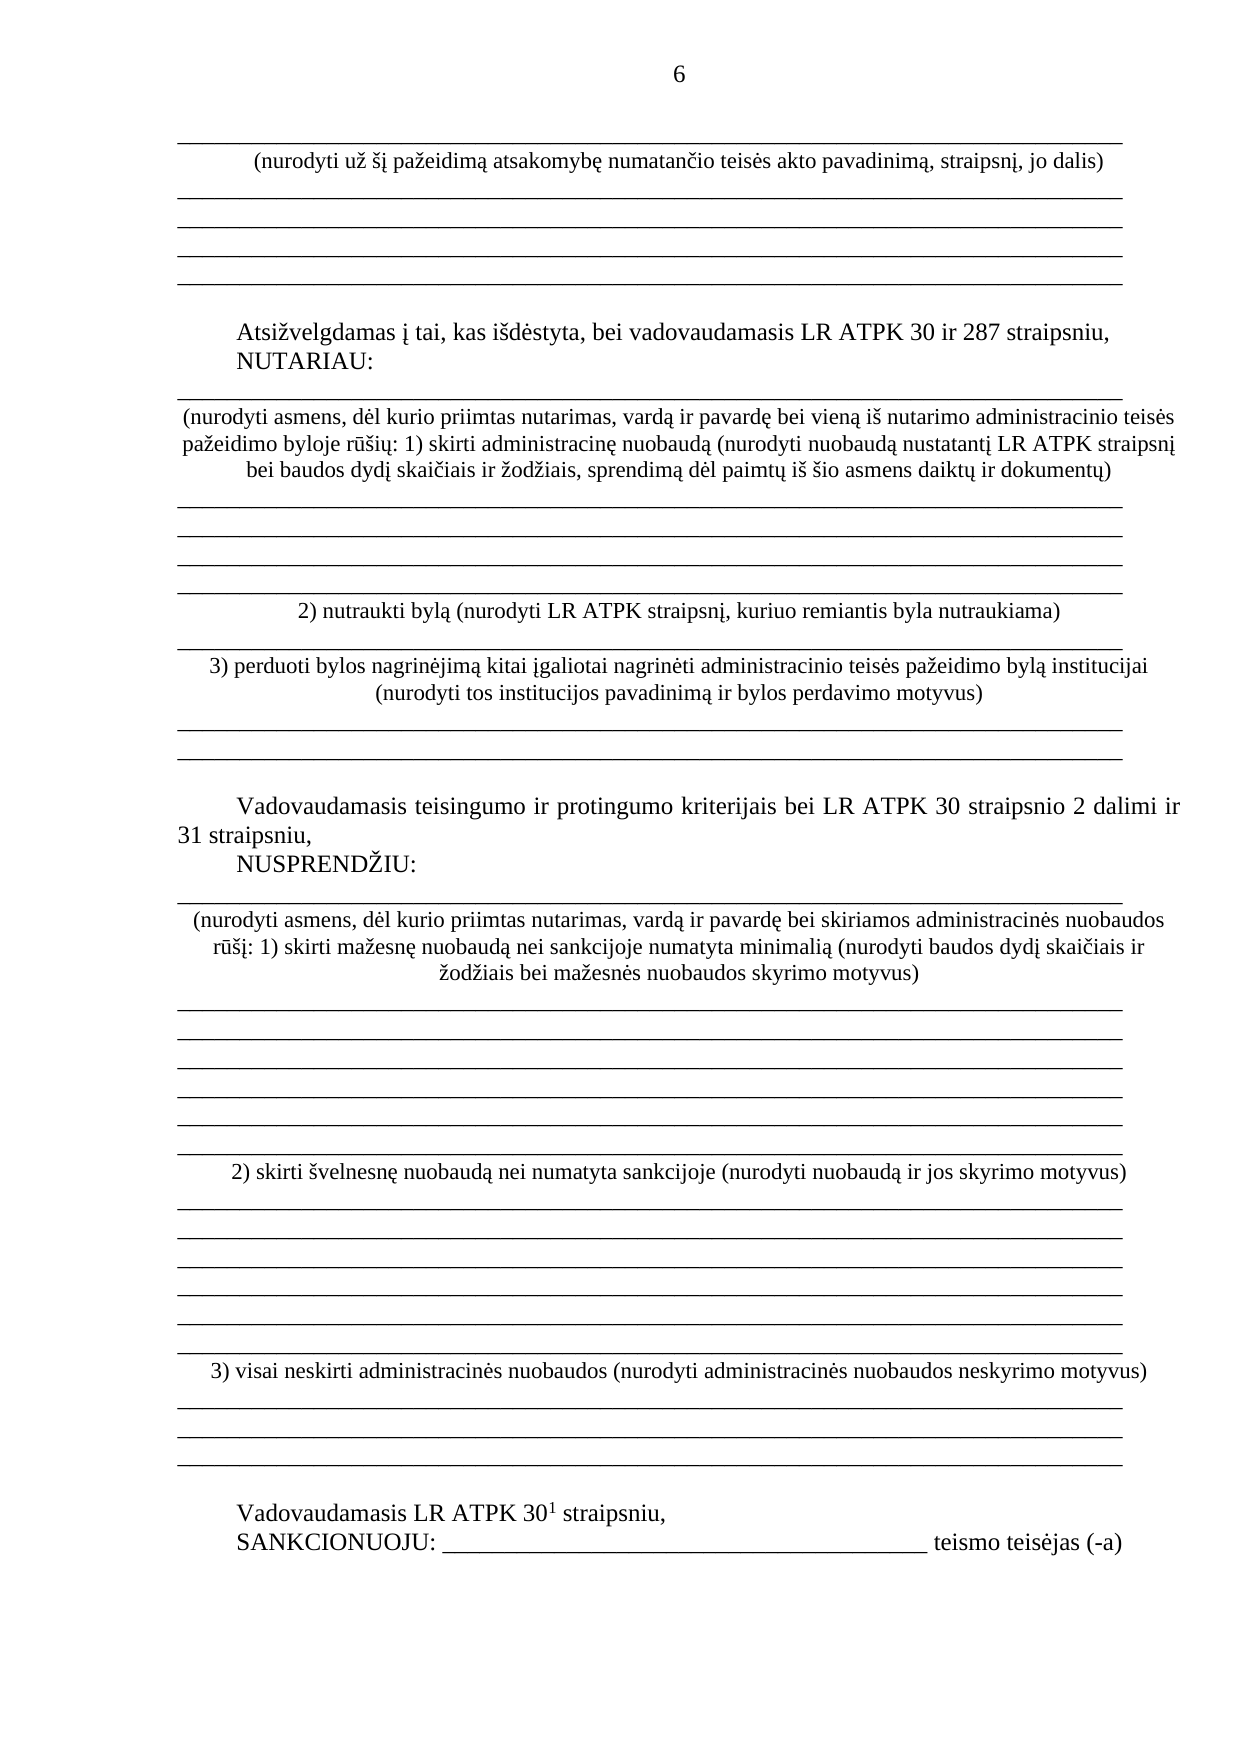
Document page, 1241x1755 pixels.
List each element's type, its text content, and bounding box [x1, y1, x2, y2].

text 3) perduoti bylos nagrinėjimą kitai įgaliotai nagrinėti administracinio teisės pažeidimo bylą institucijai (nurodyti tos institucijos pavadinimą ir bylos perdavimo motyvus) [177, 652, 1181, 705]
text (nurodyti asmens, dėl kurio priimtas nutarimas, vardą ir pavardę bei skiriamos administracinės nuobaudos rūšį: 1) skirti mažesnę nuobaudą nei sankcijoje numatyta minimalią (nurodyti baudos dydį skaičiais ir žodžiais bei mažesnės nuobaudos skyrimo motyvus) [177, 906, 1181, 985]
text _ [177, 1184, 1181, 1213]
text 2) nutraukti bylą (nurodyti LR ATPK straipsnį, kuriuo remiantis byla nutraukiama) [177, 597, 1181, 624]
text _ [177, 511, 1181, 540]
text _ [177, 985, 1181, 1014]
text 2) skirti švelnesnę nuobaudą nei numatyta sankcijoje (nurodyti nuobaudą ir jos skyrimo motyvus) [177, 1158, 1181, 1184]
text Vadovaudamasis teisingumo ir protingumo kriterijais bei LR ATPK 30 straipsnio 2 dalimi ir 31 straipsniu, [177, 791, 1181, 849]
text (nurodyti už šį pažeidimą atsakomybę numatančio teisės akto pavadinimą, straipsnį, jo dalis) [177, 147, 1181, 173]
text _ [177, 540, 1181, 568]
text _ [177, 1383, 1181, 1412]
text _ [177, 1213, 1181, 1242]
text _ [177, 1100, 1181, 1129]
text NUTARIAU: [177, 346, 1181, 374]
text _ [177, 705, 1181, 734]
text _ [177, 1271, 1181, 1299]
text 3) visai neskirti administracinės nuobaudos (nurodyti administracinės nuobaudos neskyrimo motyvus) [177, 1357, 1181, 1383]
text NUSPRENDŽIU: [177, 849, 1181, 878]
text SANKCIONUOJU: teismo teisėjas (-a) [177, 1527, 1181, 1556]
text _ [177, 202, 1181, 231]
text _ [177, 1043, 1181, 1072]
text _ [177, 734, 1181, 763]
text _ [177, 1014, 1181, 1043]
text _ [177, 624, 1181, 652]
text _ [177, 1072, 1181, 1100]
text _ [177, 1328, 1181, 1357]
text _ [177, 118, 1181, 147]
text _ [177, 1129, 1181, 1158]
text _ [177, 878, 1181, 906]
text _ [177, 374, 1181, 403]
text _ [177, 1441, 1181, 1469]
text _ [177, 482, 1181, 511]
text _ [177, 173, 1181, 202]
text (nurodyti asmens, dėl kurio priimtas nutarimas, vardą ir pavardę bei vieną iš nutarimo administracinio teisės pažeidimo byloje rūšių: 1) skirti administracinę nuobaudą (nurodyti nuobaudą nustatantį LR ATPK straipsnį bei baudos dydį skaičiais ir žodžiais, sprendimą dėl paimtų iš šio asmens daiktų ir dokumentų) [177, 403, 1181, 482]
text _ [177, 259, 1181, 288]
text _ [177, 1242, 1181, 1271]
text _ [177, 1412, 1181, 1441]
text _ [177, 568, 1181, 597]
text Vadovaudamasis LR ATPK 301 straipsniu, [177, 1498, 1181, 1527]
text Atsižvelgdamas į tai, kas išdėstyta, bei vadovaudamasis LR ATPK 30 ir 287 straipsniu, [177, 317, 1181, 346]
text _ [177, 1299, 1181, 1328]
text _ [177, 231, 1181, 259]
